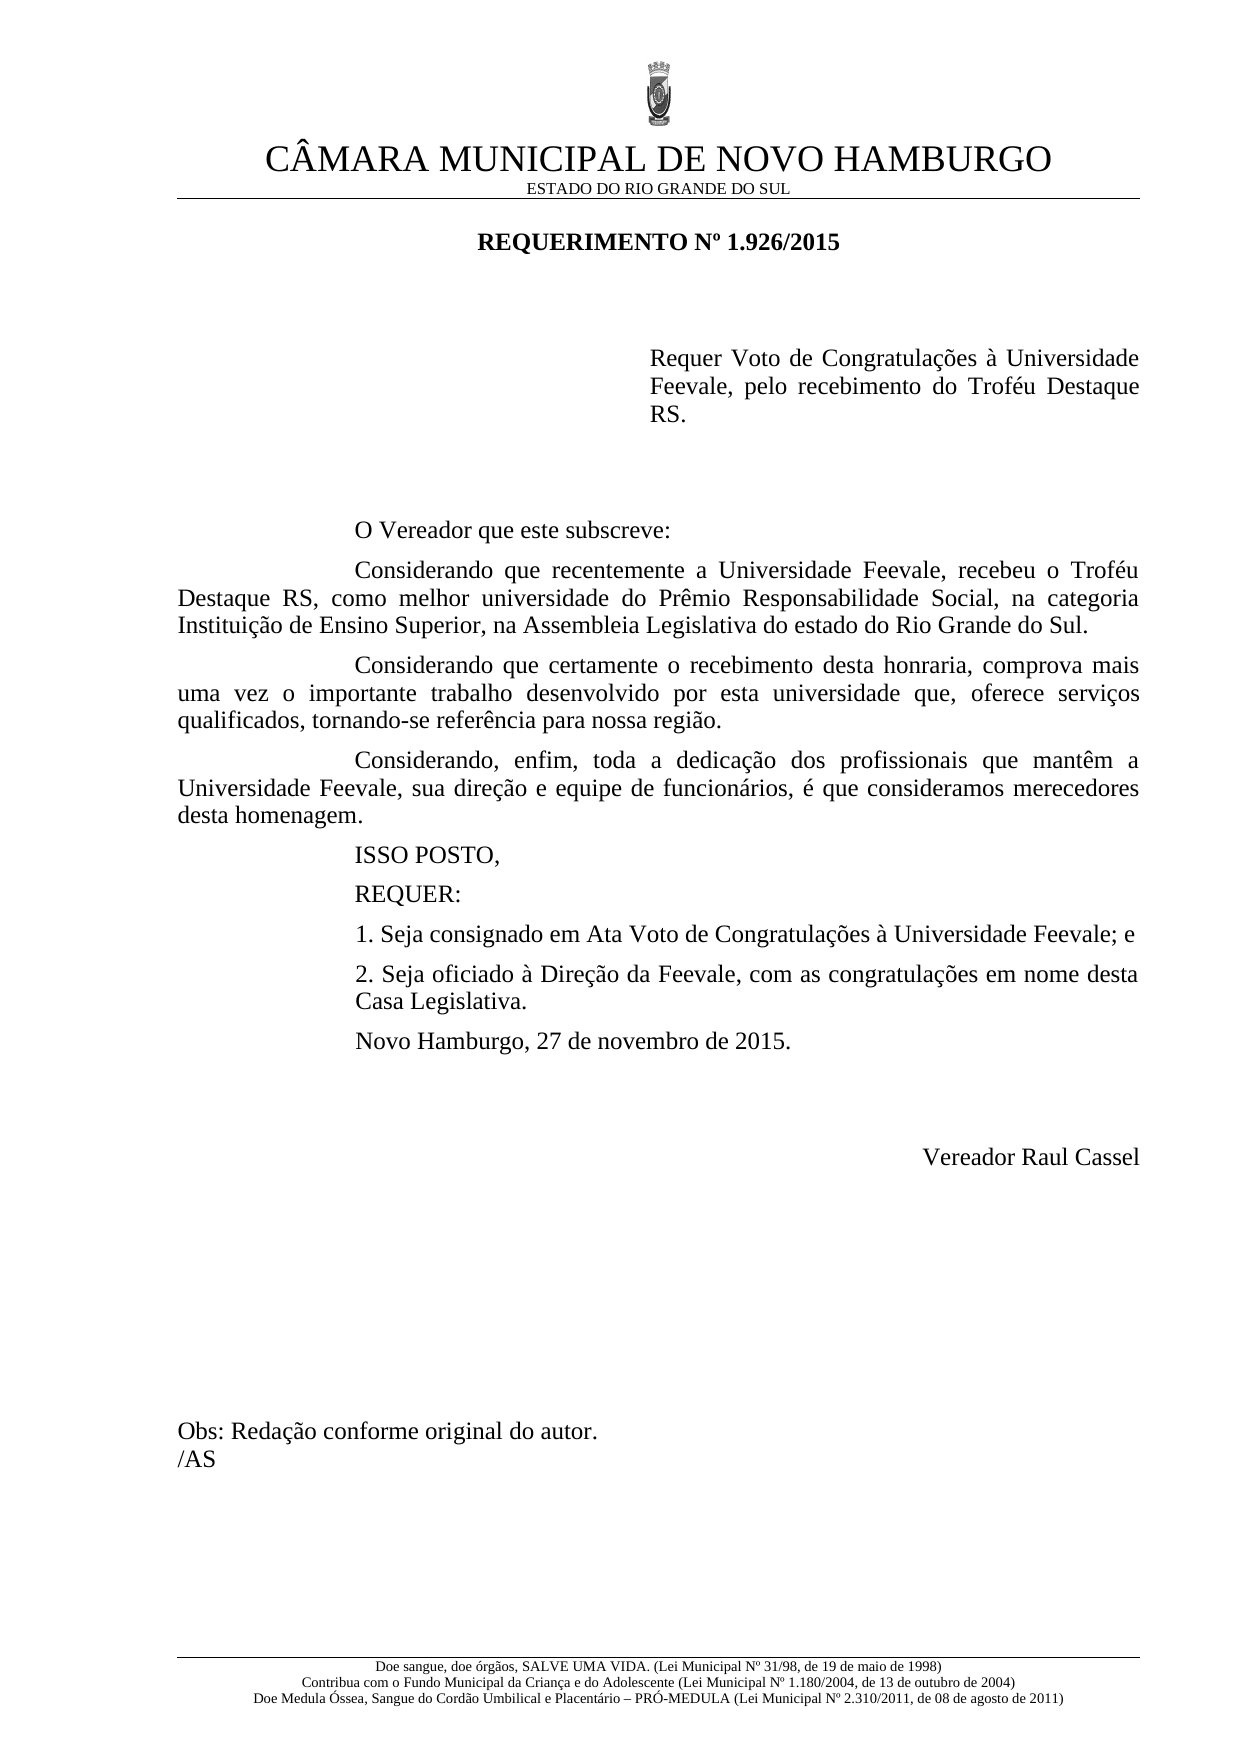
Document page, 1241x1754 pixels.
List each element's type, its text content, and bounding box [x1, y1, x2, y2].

text O Vereador que este subscreve: [177, 516, 1140, 544]
text ISSO POSTO, [177, 841, 1140, 869]
text Obs: Redação conforme original do autor. [177, 1417, 1140, 1445]
text /AS [177, 1445, 1140, 1472]
text 2. Seja oficiado à Direção da Feevale, com as congratulações em nome desta Casa Legislativa. [355, 960, 1140, 1015]
text Considerando, enfim, toda a dedicação dos profissionais que mantêm a Universidade Feevale, sua direção e equipe de funcionários, é que consideramos merecedores desta homenagem. [177, 746, 1140, 829]
text Considerando que certamente o recebimento desta honraria, comprova mais uma vez o importante trabalho desenvolvido por esta universidade que, oferece serviços qualificados, tornando-se referência para nossa região. [177, 651, 1140, 734]
text Novo Hamburgo, 27 de novembro de 2015. [355, 1027, 1140, 1055]
text REQUERIMENTO Nº 1.926/2015 [177, 228, 1140, 256]
text 1. Seja consignado em Ata Voto de Congratulações à Universidade Feevale; e [355, 920, 1140, 948]
text Requer Voto de Congratulações à Universidade Feevale, pelo recebimento do Troféu Destaque RS. [649, 344, 1140, 428]
text Vereador Raul Cassel [177, 1143, 1140, 1171]
text Considerando que recentemente a Universidade Feevale, recebeu o Troféu Destaque RS, como melhor universidade do Prêmio Responsabilidade Social, na categoria Instituição de Ensino Superior, na Assembleia Legislativa do estado do Rio Grande do Sul. [177, 556, 1140, 639]
text REQUER: [177, 881, 1140, 908]
